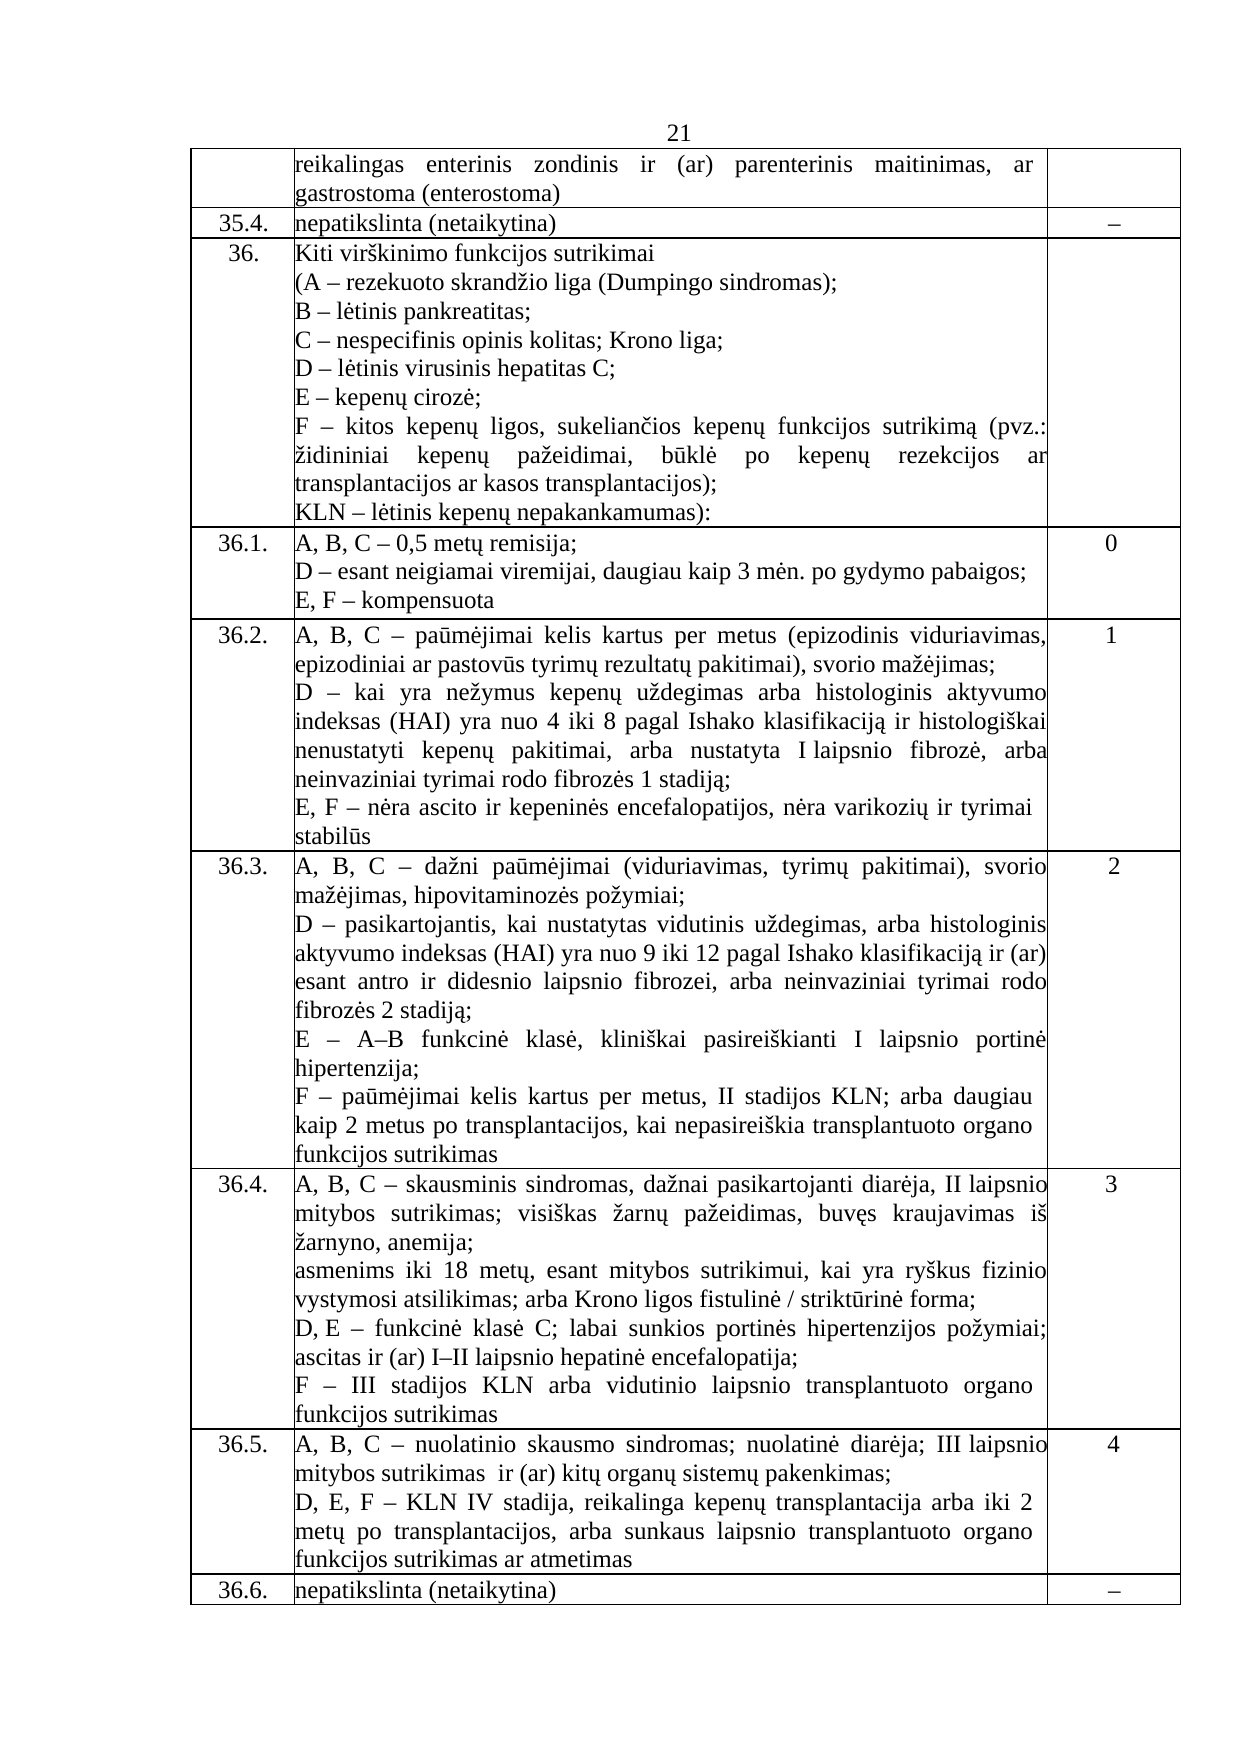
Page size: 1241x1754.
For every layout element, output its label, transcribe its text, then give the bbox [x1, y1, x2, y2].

table_cell 2 [1048, 852, 1180, 1168]
table_cell 36.2. [192, 620, 294, 850]
table_cell nepatikslinta (netaikytina) [295, 208, 1047, 237]
table_cell [1048, 239, 1180, 526]
table_cell Kiti virškinimo funkcijos sutrikimai (A – rezekuoto skrandžio liga (Dumpingo sindromas); B – lėtinis pankreatitas; C – nespecifinis opinis kolitas; Krono liga; D – lėtinis virusinis hepatitas C; E – kepenų cirozė; F – kitos kepenų ligos, sukeliančios kepenų funkcijos sutrikimą (pvz.: židininiai kepenų pažeidimai, būklė po kepenų rezekcijos ar transplantacijos ar kasos transplantacijos); KLN – lėtinis kepenų nepakankamumas): [295, 239, 1047, 526]
table_cell A, B, C – nuolatinio skausmo sindromas; nuolatinė diarėja; III laipsnio mitybos sutrikimas ir (ar) kitų organų sistemų pakenkimas; D, E, F – KLN IV stadija, reikalinga kepenų transplantacija arba iki 2 metų po transplantacijos, arba sunkaus laipsnio transplantuoto organo funkcijos sutrikimas ar atmetimas [295, 1430, 1047, 1573]
table_cell 36. [192, 239, 294, 526]
table_cell 35.4. [192, 208, 294, 237]
table_cell [192, 149, 294, 207]
table_cell A, B, C – dažni paūmėjimai (viduriavimas, tyrimų pakitimai), svorio mažėjimas, hipovitaminozės požymiai; D – pasikartojantis, kai nustatytas vidutinis uždegimas, arba histologinis aktyvumo indeksas (HAI) yra nuo 9 iki 12 pagal Ishako klasifikaciją ir (ar) esant antro ir didesnio laipsnio fibrozei, arba neinvaziniai tyrimai rodo fibrozės 2 stadiją; E – A–B funkcinė klasė, kliniškai pasireiškianti I laipsnio portinė hipertenzija; F – paūmėjimai kelis kartus per metus, II stadijos KLN; arba daugiau kaip 2 metus po transplantacijos, kai nepasireiškia transplantuoto organo funkcijos sutrikimas [295, 852, 1047, 1168]
table_cell – [1048, 1575, 1180, 1604]
table_cell reikalingas enterinis zondinis ir (ar) parenterinis maitinimas, ar gastrostoma (enterostoma) [295, 149, 1047, 207]
table_cell 36.6. [192, 1575, 294, 1604]
table_cell A, B, C – skausminis sindromas, dažnai pasikartojanti diarėja, II laipsnio mitybos sutrikimas; visiškas žarnų pažeidimas, buvęs kraujavimas iš žarnyno, anemija; asmenims iki 18 metų, esant mitybos sutrikimui, kai yra ryškus fizinio vystymosi atsilikimas; arba Krono ligos fistulinė / striktūrinė forma; D, E – funkcinė klasė C; labai sunkios portinės hipertenzijos požymiai; ascitas ir (ar) I–II laipsnio hepatinė encefalopatija; F – III stadijos KLN arba vidutinio laipsnio transplantuoto organo funkcijos sutrikimas [295, 1169, 1047, 1428]
table_cell 3 [1048, 1169, 1180, 1428]
table_cell nepatikslinta (netaikytina) [295, 1575, 1047, 1604]
table_cell 4 [1048, 1430, 1180, 1573]
table_cell 36.5. [192, 1430, 294, 1573]
table_cell A, B, C – paūmėjimai kelis kartus per metus (epizodinis viduriavimas, epizodiniai ar pastovūs tyrimų rezultatų pakitimai), svorio mažėjimas; D – kai yra nežymus kepenų uždegimas arba histologinis aktyvumo indeksas (HAI) yra nuo 4 iki 8 pagal Ishako klasifikaciją ir histologiškai nenustatyti kepenų pakitimai, arba nustatyta I laipsnio fibrozė, arba neinvaziniai tyrimai rodo fibrozės 1 stadiją; E, F – nėra ascito ir kepeninės encefalopatijos, nėra varikozių ir tyrimai stabilūs [295, 620, 1047, 850]
table_cell [1048, 149, 1180, 207]
table_cell 36.1. [192, 528, 294, 618]
table_cell 0 [1048, 528, 1180, 618]
table_cell A, B, C – 0,5 metų remisija; D – esant neigiamai viremijai, daugiau kaip 3 mėn. po gydymo pabaigos; E, F – kompensuota [295, 528, 1047, 618]
table_cell 36.4. [192, 1169, 294, 1428]
table_cell 36.3. [192, 852, 294, 1168]
table_cell 1 [1048, 620, 1180, 850]
table_cell – [1048, 208, 1180, 237]
